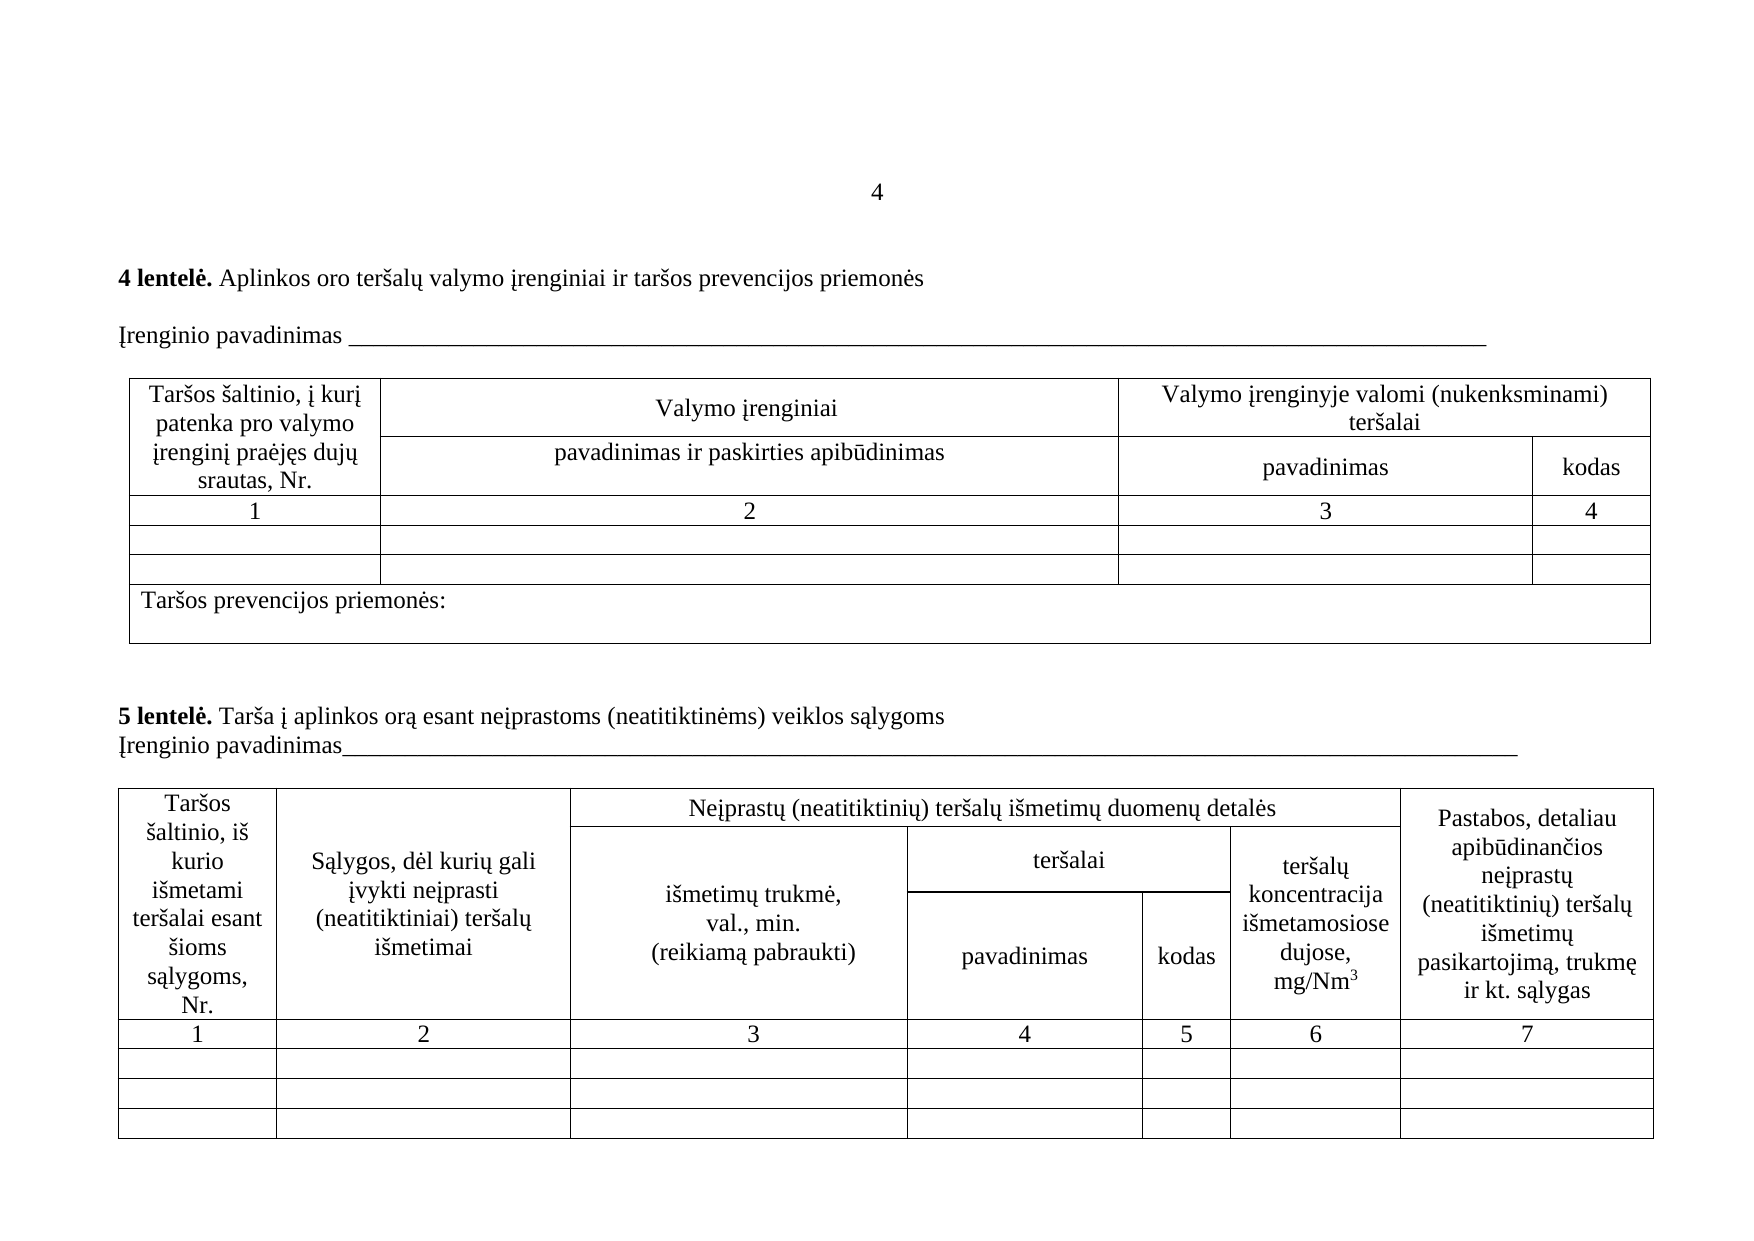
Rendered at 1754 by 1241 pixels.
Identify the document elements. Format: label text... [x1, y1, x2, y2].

table_cell 6 [1231, 1020, 1400, 1048]
text Įrenginio pavadinimas___________________________________ [118, 730, 1636, 759]
table_cell 7 [1401, 1020, 1653, 1048]
table_cell [1401, 1109, 1653, 1138]
table_cell [130, 555, 380, 584]
table_cell [600, 1049, 907, 1078]
table_cell išmetimų trukmė, val., min. (reikiamą pabraukti) [600, 827, 907, 1018]
table_cell 3 [600, 1020, 907, 1048]
table_cell [908, 1109, 1142, 1138]
table_cell [1401, 1079, 1653, 1108]
table_cell teršalai [908, 827, 1230, 891]
table_cell [277, 1079, 570, 1108]
table_cell [1119, 555, 1532, 584]
table_cell [1143, 1079, 1230, 1108]
table_cell [908, 1079, 1142, 1108]
table_cell kodas [1533, 437, 1650, 495]
text 4 lentelė. Aplinkos oro teršalų valymo įrenginiai ir taršos prevencijos priemonės [118, 263, 1636, 291]
table_cell [119, 1109, 276, 1138]
table_cell [1533, 555, 1650, 584]
table_cell [1143, 1109, 1230, 1138]
table_cell [1533, 526, 1650, 554]
table_cell [571, 1020, 599, 1048]
table_cell [908, 1049, 1142, 1078]
table_cell [277, 1109, 570, 1138]
table_cell [130, 526, 380, 554]
table_cell 2 [381, 496, 1118, 524]
table_cell [277, 1049, 570, 1078]
table_cell Taršos prevencijos priemonės: [130, 585, 1650, 643]
table_cell 5 [1143, 1020, 1230, 1048]
table_cell pavadinimas [908, 893, 1142, 1018]
table_cell [381, 526, 1118, 554]
table_cell 3 [1119, 496, 1532, 524]
table_cell [1231, 1109, 1400, 1138]
table_cell pavadinimas [1119, 437, 1532, 495]
text 5 lentelė. Tarša į aplinkos orą esant neįprastoms (neatitiktinėms) veiklos sąlygoms [118, 701, 1636, 730]
table_cell [119, 1079, 276, 1108]
table_header Valymo įrenginiai [381, 379, 1118, 436]
table_cell 1 [119, 1020, 276, 1048]
table_cell [571, 1109, 599, 1138]
table_cell [571, 1079, 599, 1108]
table_cell [1143, 1049, 1230, 1078]
table_cell [571, 1049, 599, 1078]
table_cell pavadinimas ir paskirties apibūdinimas [381, 437, 1118, 495]
table_cell 4 [1533, 496, 1650, 524]
table_header Pastabos, detaliau apibūdinančios neįprastų (neatitiktinių) teršalų išmetimų pasikartojimą, trukmę ir kt. sąlygas [1401, 789, 1653, 1018]
table_cell [1231, 1079, 1400, 1108]
table_cell teršalų koncentracija išmetamosiose dujose, mg/Nm3 [1231, 827, 1400, 1018]
table_header Neįprastų (neatitiktinių) teršalų išmetimų duomenų detalės [571, 789, 1400, 826]
table_cell [571, 827, 599, 1018]
table_cell [1401, 1049, 1653, 1078]
table_cell [119, 1049, 276, 1078]
table_cell [600, 1109, 907, 1138]
table_header Sąlygos, dėl kurių gali įvykti neįprasti (neatitiktiniai) teršalų išmetimai [277, 789, 570, 1018]
table_cell 2 [277, 1020, 570, 1048]
text Įrenginio pavadinimas  [118, 320, 1636, 349]
table_cell 4 [908, 1020, 1142, 1048]
table_cell [381, 555, 1118, 584]
table_header Valymo įrenginyje valomi (nukenksminami) teršalai [1119, 379, 1650, 436]
table_cell [600, 1079, 907, 1108]
table_cell [1231, 1049, 1400, 1078]
table_header Taršos šaltinio, į kurį patenka pro valymo įrenginį praėjęs dujų srautas, Nr. [130, 379, 380, 495]
table_cell kodas [1143, 893, 1230, 1018]
table_cell 1 [130, 496, 380, 524]
table_header Taršos šaltinio, iš kurio išmetami teršalai esant šioms sąlygoms, Nr. [119, 789, 276, 1018]
table_cell [1119, 526, 1532, 554]
